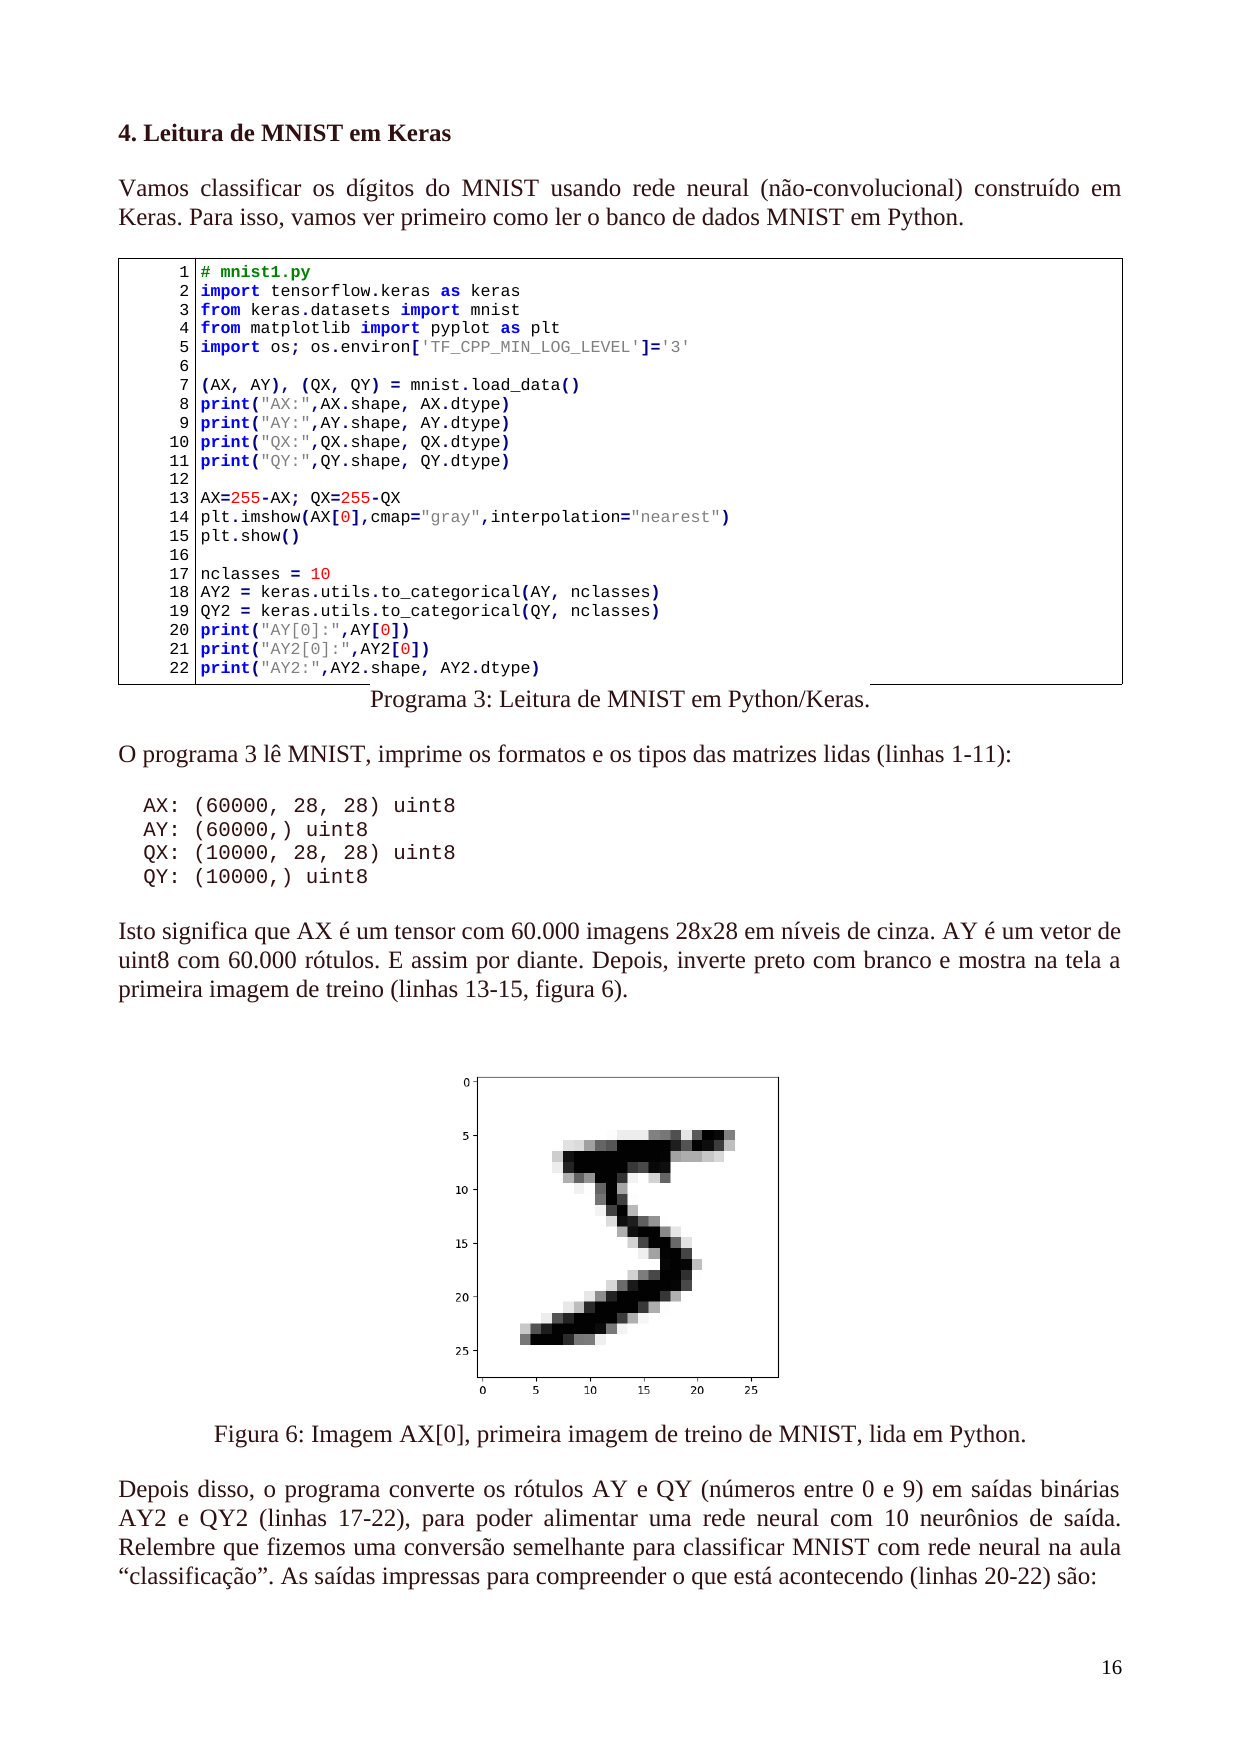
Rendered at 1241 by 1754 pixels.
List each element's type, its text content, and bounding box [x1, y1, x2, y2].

text Programa 3: Leitura de MNIST em Python/Keras. [118, 685, 1122, 713]
text 4. Leitura de MNIST em Keras [118, 118, 1122, 147]
text AY: (60000,) uint8 [118, 819, 1122, 842]
text QY: (10000,) uint8 [118, 866, 1122, 889]
text Vamos classificar os dígitos do MNIST usando rede neural (não-convolucional) construído em Keras. Para isso, vamos ver primeiro como ler o banco de dados MNIST em Python. [118, 173, 1122, 231]
text Isto significa que AX é um tensor com 60.000 imagens 28x28 em níveis de cinza. AY é um vetor de uint8 com 60.000 rótulos. E assim por diante. Depois, inverte preto com branco e mostra na tela a primeira imagem de treino (linhas 13-15, figura 6). [118, 916, 1122, 1002]
text QX: (10000, 28, 28) uint8 [118, 842, 1122, 866]
table_header 1 2 3 4 5 6 7 8 9 10 11 12 13 14 15 16 17 18 19 20 21 22 [119, 259, 195, 684]
table_header # mnist1.py import tensorflow.keras as keras from keras.datasets import mnist from matplotlib import pyplot as plt import os; os.environ['TF_CPP_MIN_LOG_LEVEL']='3' (AX, AY), (QX, QY) = mnist.load_data() print("AX:",AX.shape, AX.dtype) print("AY:",AY.shape, AY.dtype) print("QX:",QX.shape, QX.dtype) print("QY:",QY.shape, QY.dtype) AX=255-AX; QX=255-QX plt.imshow(AX[0],cmap="gray",interpolation="nearest") plt.show() nclasses = 10 AY2 = keras.utils.to_categorical(AY, nclasses) QY2 = keras.utils.to_categorical(QY, nclasses) print("AY[0]:",AY[0]) print("AY2[0]:",AY2[0]) print("AY2:",AY2.shape, AY2.dtype) [196, 259, 1122, 684]
text Depois disso, o programa converte os rótulos AY e QY (números entre 0 e 9) em saídas binárias AY2 e QY2 (linhas 17-22), para poder alimentar uma rede neural com 10 neurônios de saída. Relembre que fizemos uma conversão semelhante para classificar MNIST com rede neural na aula “classificação”. As saídas impressas para compreender o que está acontecendo (linhas 20-22) são: [118, 1474, 1122, 1589]
picture [360, 1029, 880, 1420]
text AX: (60000, 28, 28) uint8 [118, 795, 1122, 819]
text Figura 6: Imagem AX[0], primeira imagem de treino de MNIST, lida em Python. [118, 1419, 1122, 1448]
text O programa 3 lê MNIST, imprime os formatos e os tipos das matrizes lidas (linhas 1-11): [118, 739, 1122, 768]
